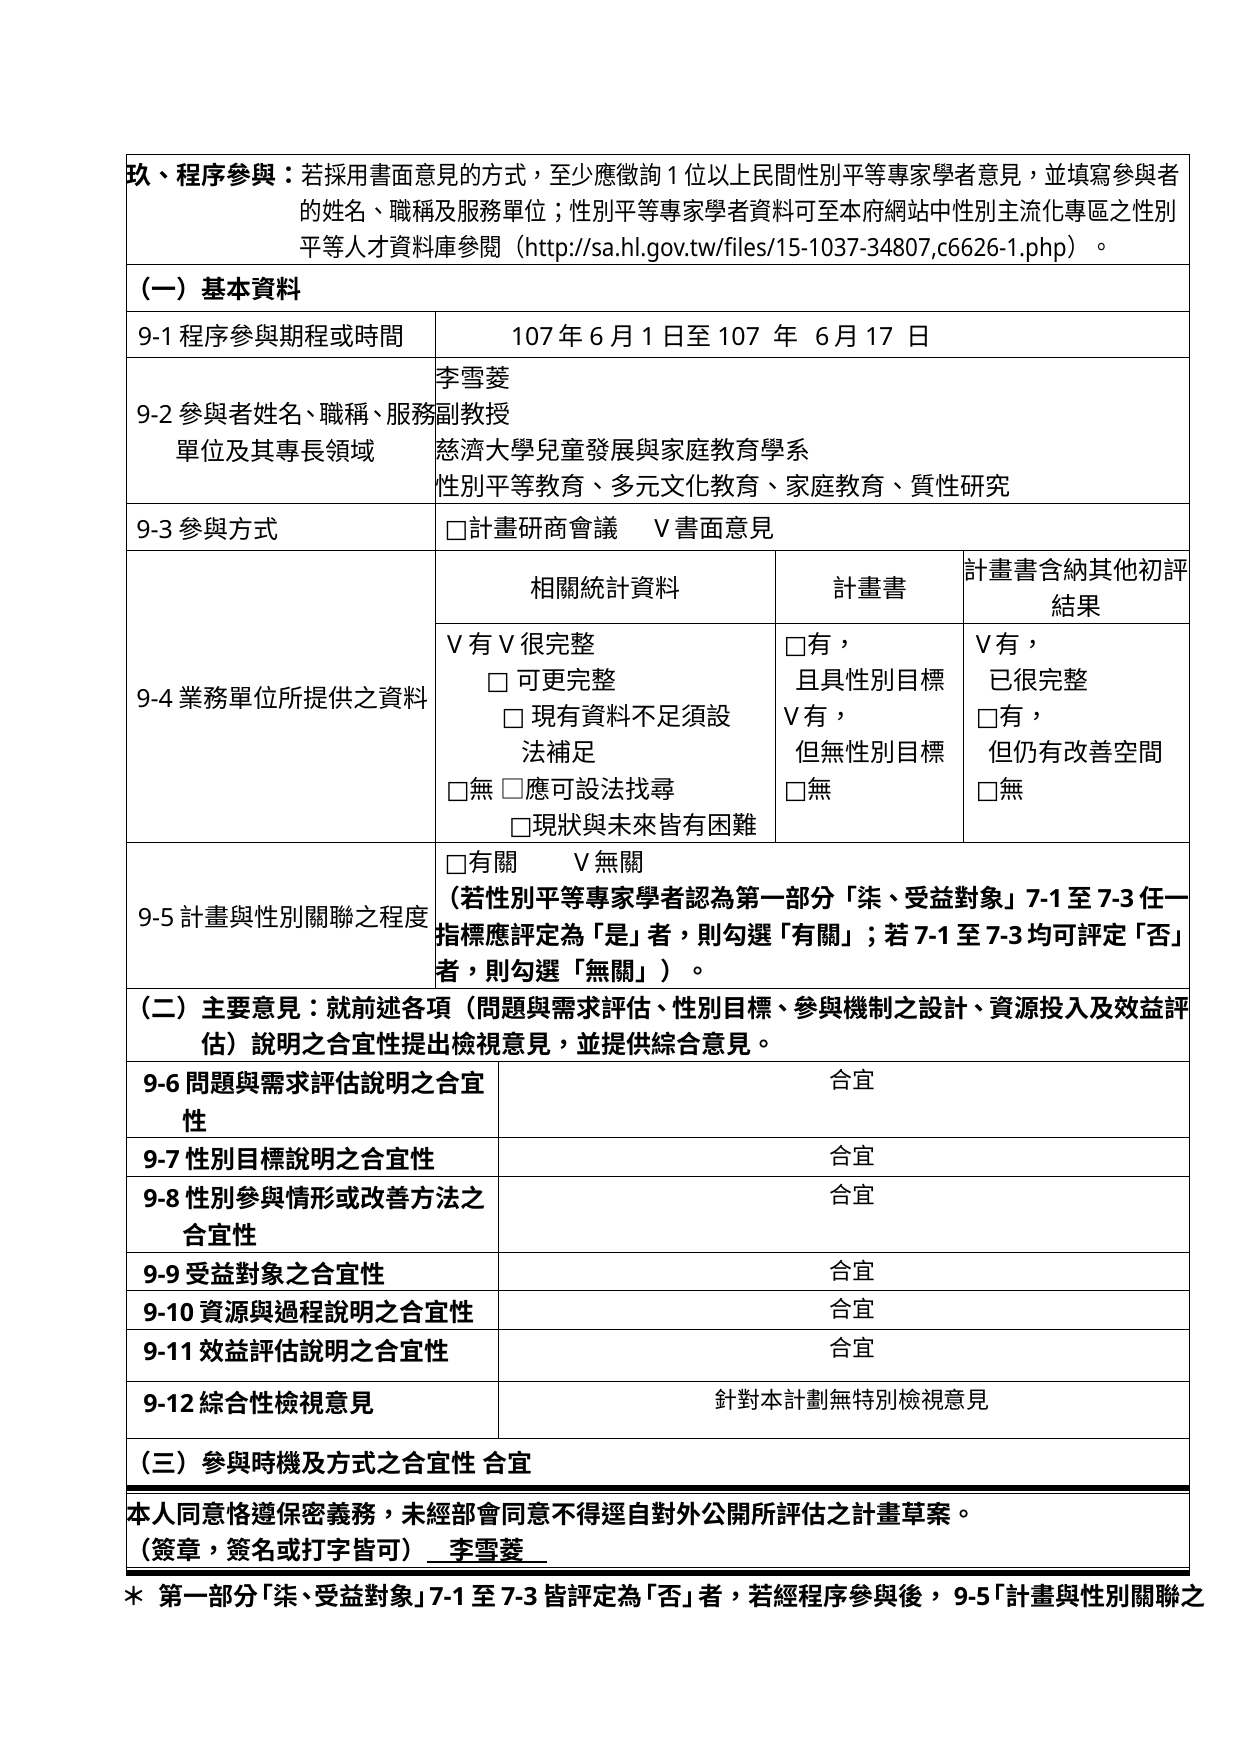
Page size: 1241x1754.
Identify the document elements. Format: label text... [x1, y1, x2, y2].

table_cell 9-10資源與過程說明之合宜性 [127, 1291, 498, 1329]
table_cell （二）主要意見：就前述各項（問題與需求評估、性別目標、參與機制之設計、資源投入及效益評估）說明之合宜性提出檢視意見，並提供綜合意見。 [127, 989, 1189, 1061]
table_cell 9-12綜合性檢視意見 [127, 1382, 498, 1438]
table_cell 9-1程序參與期程或時間 [127, 312, 435, 357]
table_cell 李雪菱 副教授 慈濟大學兒童發展與家庭教育學系 性別平等教育、多元文化教育、家庭教育、質性研究 [436, 358, 1189, 503]
table_cell □有關 V無關 （若性別平等專家學者認為第一部分「柒、受益對象」7-1至7-3任一指標應評定為「是」者，則勾選「有關」；若7-1至7-3均可評定「否」者，則勾選「無關」）。 [436, 843, 1189, 988]
table_cell 針對本計劃無特別檢視意見 [499, 1382, 1189, 1438]
table_header 玖、程序參與：若採用書面意見的方式，至少應徵詢1位以上民間性別平等專家學者意見，並填寫參與者的姓名、職稱及服務單位；性別平等專家學者資料可至本府網站中性別主流化專區之性別平等人才資料庫參閱（http://sa.hl.gov.tw/files/15-1037-34807,c6626-1.php）。 [127, 155, 1189, 264]
table_cell V有， 已很完整 □有， 但仍有改善空間 □無 [964, 624, 1189, 842]
table_cell 計畫書 [776, 551, 963, 623]
table_cell 9-3參與方式 [127, 504, 435, 549]
table_cell 合宜 [499, 1253, 1189, 1290]
table_cell 計畫書含納其他初評結果 [964, 551, 1189, 623]
table_cell V 有 V 很完整 □ 可更完整 □ 現有資料不足須設 法補足 □無 □應可設法找尋 □現狀與未來皆有困難 [436, 624, 775, 842]
table_cell 合宜 [499, 1062, 1189, 1137]
table_cell 9-9受益對象之合宜性 [127, 1253, 498, 1290]
table_cell 9-2參與者姓名、職稱、服務單位及其專長領域 [127, 358, 435, 503]
table_cell 合宜 [499, 1138, 1189, 1176]
table_cell 本人同意恪遵保密義務，未經部會同意不得逕自對外公開所評估之計畫草案。 （簽章，簽名或打字皆可） 李雪菱 [127, 1494, 1189, 1567]
table_cell 合宜 [499, 1291, 1189, 1329]
table_cell 9-7性別目標說明之合宜性 [127, 1138, 498, 1176]
table_cell 107年 6 月 1 日至 107 年 6月 17 日 [436, 312, 1189, 357]
table_cell 合宜 [499, 1177, 1189, 1252]
table_cell 9-8性別參與情形或改善方法之合宜性 [127, 1177, 498, 1252]
table_cell 9-6問題與需求評估說明之合宜性 [127, 1062, 498, 1137]
table_header (附表二) 花蓮縣政府性別影響評估檢視表（先期作業計畫） 【第【【第一部分】：本部分由機關人員填寫 請填表人於填完「第一部分」後，徵詢民間性別平等專家學者，完成「第二部分－程序參與」，再依據「第二部分－程序參與」之主要意見，由填表人續填「第三部分－評估結果」。 【第二部分－程序參與】：本部分由民間性別平等專家學者填寫 第一部分「柒、受益對象」7-1至7-3皆評定為「否」者，若經程序參與後， 9-5「計畫與性別關聯之程度」評定為「有關」者，則需修正第一部分「柒、受益對象」7-1至7-3，並補填列「捌、評估內容」8-1至8-9。 如徵詢1位以上專家學者，請將本表自行延伸。 【第三部分－評估結果】：本部分由機關人員填寫 「第二部分－程序參與」之9-5「計畫與性別關聯之程度」評定為「無關」者，「第三部分－評估結果」10-1至10-3免填；否則請填表人依據性別平等專家學者意見之檢視意見完整填列「第三部分－評估結果」10-1至10-3，包括對「第二部分、程序參與」主要意見參採情形、採納意見之計畫調整情形、無法採納意見之理由或替代規劃等。 [118, 127, 1197, 1612]
table_cell （一）基本資料 [127, 265, 1189, 311]
table_cell □有， 且具性別目標 V有， 但無性別目標 □無 [776, 624, 963, 842]
table_cell 9-5計畫與性別關聯之程度 [127, 843, 435, 988]
table_cell □計畫研商會議 V書面意見 [436, 504, 1189, 549]
table_cell 9-4業務單位所提供之資料 [127, 551, 435, 842]
table_cell 合宜 [499, 1330, 1189, 1381]
table_cell 相關統計資料 [436, 551, 775, 623]
table_cell 9-11效益評估說明之合宜性 [127, 1330, 498, 1381]
table_cell （三）參與時機及方式之合宜性 合宜 [127, 1439, 1189, 1485]
